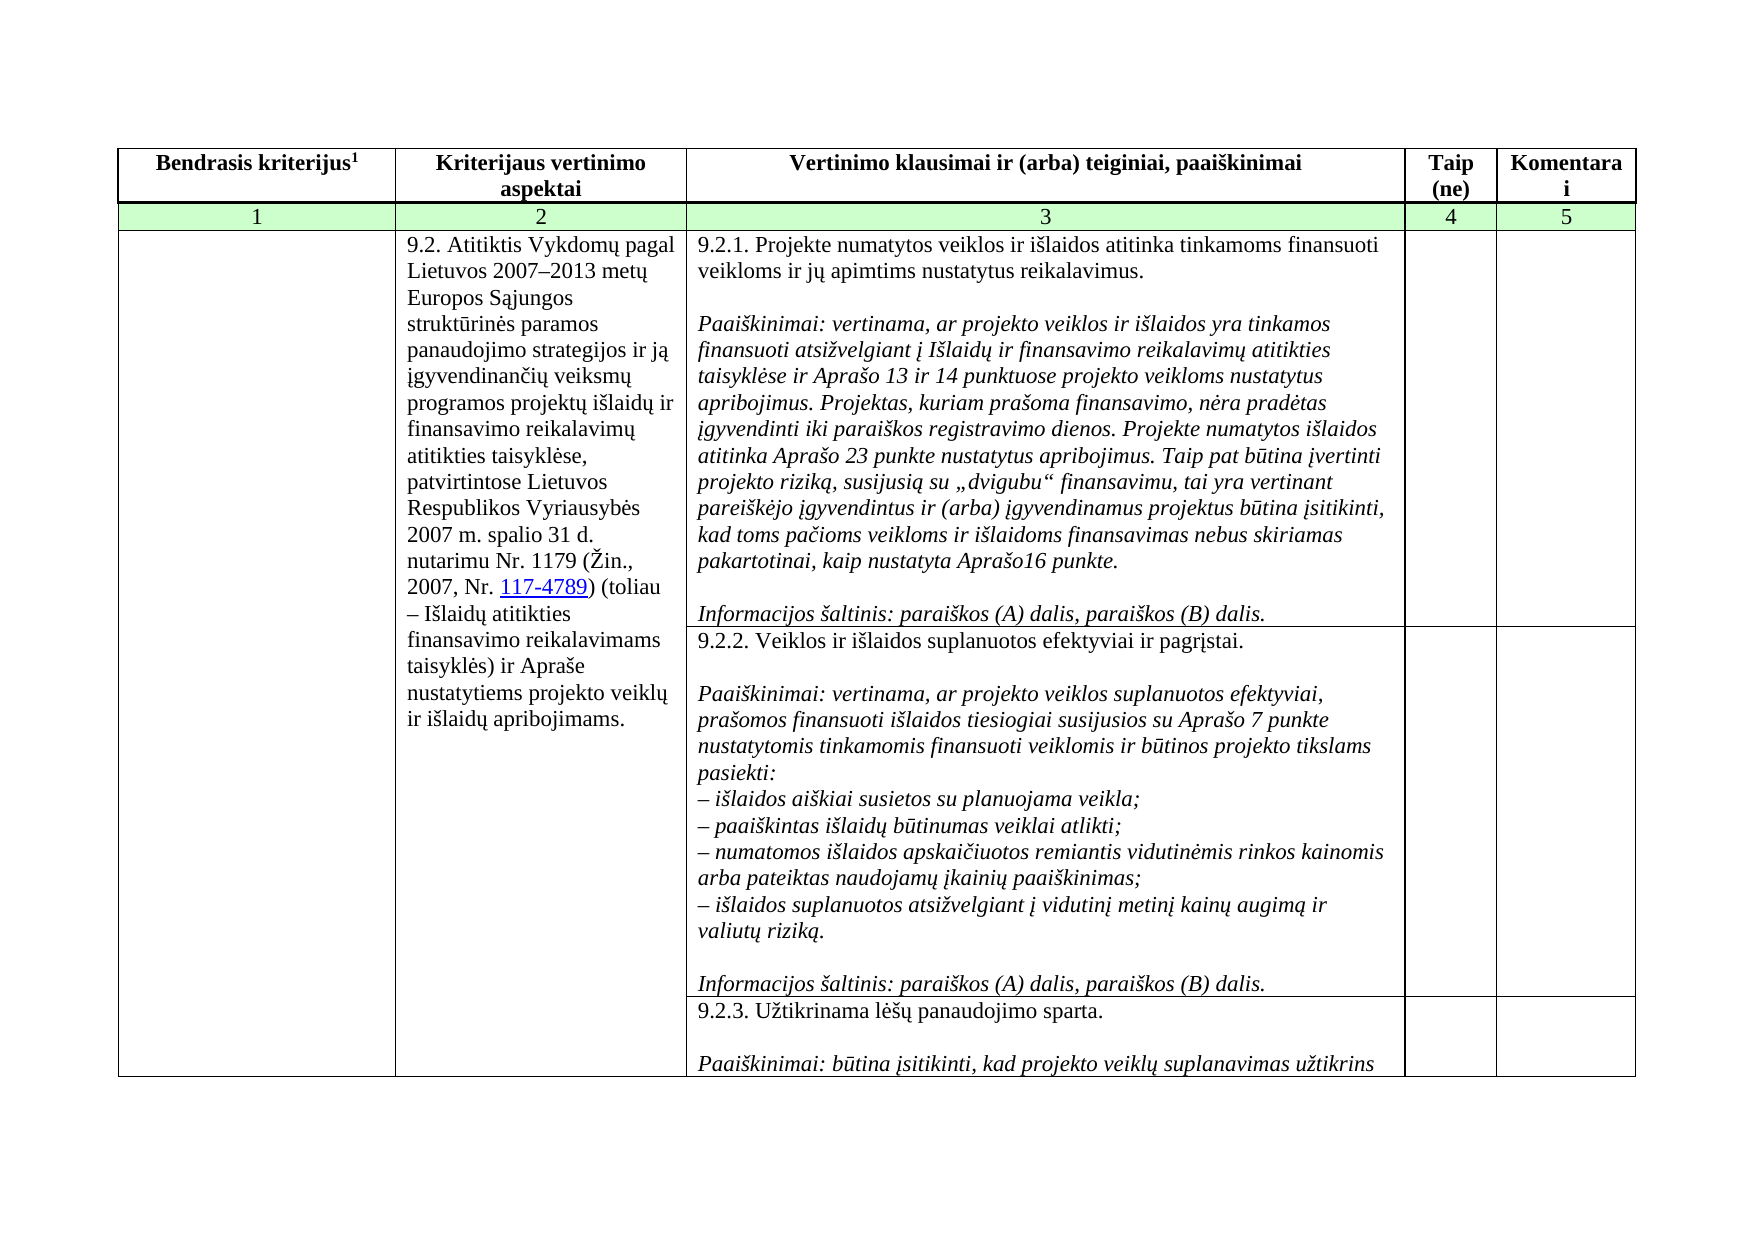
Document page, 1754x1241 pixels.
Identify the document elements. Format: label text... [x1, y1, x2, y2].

table_cell 9.2.1. Projekte numatytos veiklos ir išlaidos atitinka tinkamoms finansuoti veikloms ir jų apimtims nustatytus reikalavimus. Paaiškinimai: vertinama, ar projekto veiklos ir išlaidos yra tinkamos finansuoti atsižvelgiant į Išlaidų ir finansavimo reikalavimų atitikties taisyklėse ir Aprašo 13 ir 14 punktuose projekto veikloms nustatytus apribojimus. Projektas, kuriam prašoma finansavimo, nėra pradėtas įgyvendinti iki paraiškos registravimo dienos. Projekte numatytos išlaidos atitinka Aprašo 23 punkte nustatytus apribojimus. Taip pat būtina įvertinti projekto riziką, susijusią su „dvigubu“ finansavimu, tai yra vertinant pareiškėjo įgyvendintus ir (arba) įgyvendinamus projektus būtina įsitikinti, kad toms pačioms veikloms ir išlaidoms finansavimas nebus skiriamas pakartotinai, kaip nustatyta Aprašo16 punkte. Informacijos šaltinis: paraiškos (A) dalis, paraiškos (B) dalis. [687, 231, 1404, 626]
table_cell 9.2.2. Veiklos ir išlaidos suplanuotos efektyviai ir pagrįstai. Paaiškinimai: vertinama, ar projekto veiklos suplanuotos efektyviai, prašomos finansuoti išlaidos tiesiogiai susijusios su Aprašo 7 punkte nustatytomis tinkamomis finansuoti veiklomis ir būtinos projekto tikslams pasiekti: – išlaidos aiškiai susietos su planuojama veikla; – paaiškintas išlaidų būtinumas veiklai atlikti; – numatomos išlaidos apskaičiuotos remiantis vidutinėmis rinkos kainomis arba pateiktas naudojamų įkainių paaiškinimas; – išlaidos suplanuotos atsižvelgiant į vidutinį metinį kainų augimą ir valiutų riziką. Informacijos šaltinis: paraiškos (A) dalis, paraiškos (B) dalis. [687, 627, 1404, 996]
table_cell [1497, 231, 1635, 626]
table_cell 5 [1497, 204, 1635, 230]
table_header Komentarai [1498, 149, 1635, 201]
table_cell 9.2.3. Užtikrinama lėšų panaudojimo sparta. Paaiškinimai: būtina įsitikinti, kad projekto veiklų suplanavimas užtikrins [687, 997, 1404, 1076]
table_header Kriterijaus vertinimo aspektai [396, 149, 686, 201]
table_header Vertinimo klausimai ir (arba) teiginiai, paaiškinimai [687, 149, 1404, 201]
table_cell [119, 231, 395, 1076]
table_cell [1406, 997, 1496, 1076]
table_cell 2 [396, 204, 686, 230]
table_cell [1497, 627, 1635, 996]
table_header Bendrasis kriterijus1 [119, 149, 395, 201]
table_cell [1406, 231, 1496, 626]
table_cell [1406, 627, 1496, 996]
table_cell 1 [119, 204, 395, 230]
table_cell [1497, 997, 1635, 1076]
table_cell 4 [1406, 204, 1496, 230]
table_cell 3 [687, 204, 1404, 230]
table_header Taip (ne) [1406, 149, 1496, 201]
table_cell 9.2. Atitiktis Vykdomų pagal Lietuvos 2007–2013 metų Europos Sąjungos struktūrinės paramos panaudojimo strategijos ir ją įgyvendinančių veiksmų programos projektų išlaidų ir finansavimo reikalavimų atitikties taisyklėse, patvirtintose Lietuvos Respublikos Vyriausybės 2007 m. spalio 31 d. nutarimu Nr. 1179 (Žin., 2007, Nr. 117-4789) (toliau – Išlaidų atitikties finansavimo reikalavimams taisyklės) ir Apraše nustatytiems projekto veiklų ir išlaidų apribojimams. [396, 231, 686, 1076]
